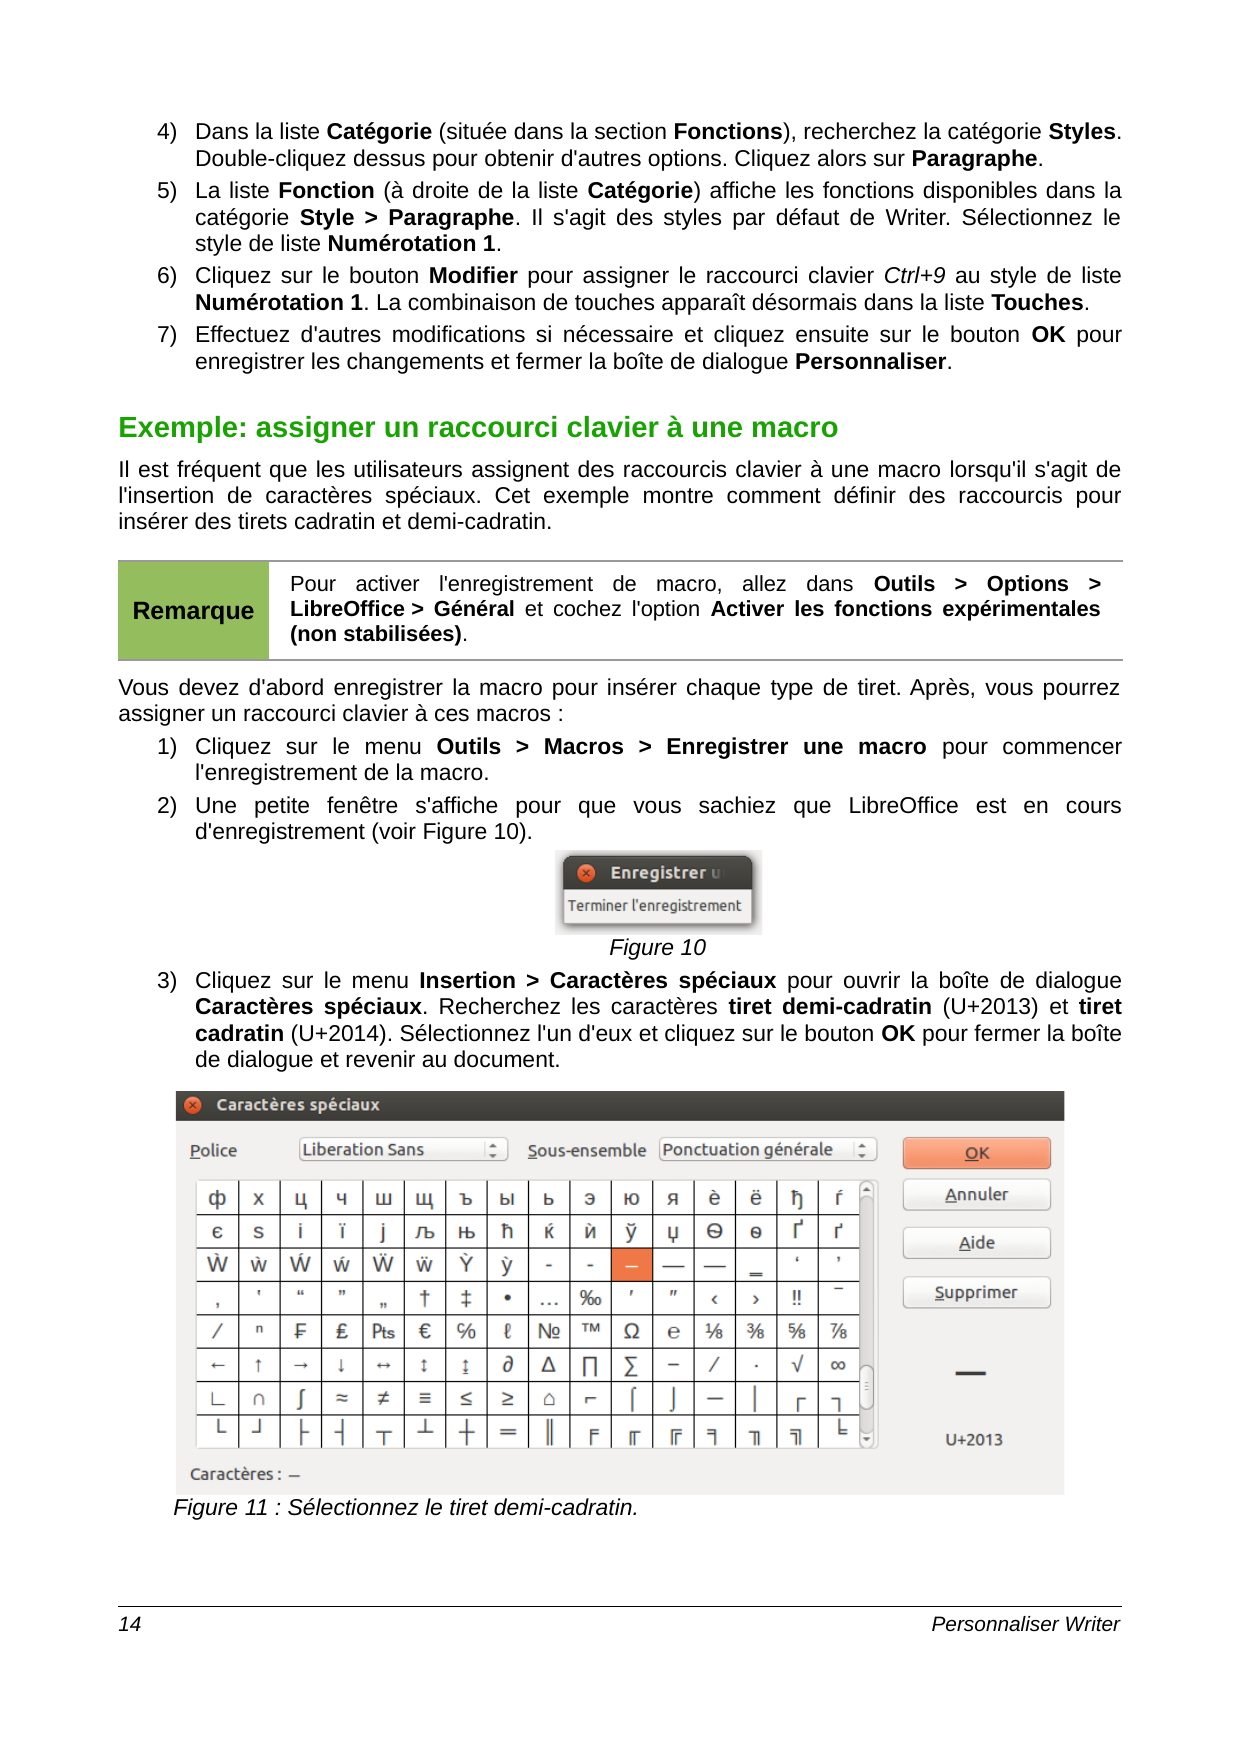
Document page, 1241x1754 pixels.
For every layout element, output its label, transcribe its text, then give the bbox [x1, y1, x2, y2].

table_header Pour activer l'enregistrement de macro, allez dans Outils > Options > LibreOffice > Général et cochez l'option Activer les fonctions expérimentales (non stabilisées). [269, 562, 1123, 659]
picture [175, 1091, 1065, 1495]
list Dans la liste Catégorie (située dans la section Fonctions), recherchez la catégorie Styles. Double-cliquez dessus pour obtenir d'autres options. Cliquez alors sur Paragraphe. [177, 118, 1122, 171]
list Une petite fenêtre s'affiche pour que vous sachiez que LibreOffice est en cours d'enregistrement (voir Figure 10). [177, 792, 1122, 844]
list Effectuez d'autres modifications si nécessaire et cliquez ensuite sur le bouton OK pour enregistrer les changements et fermer la boîte de dialogue Personnaliser. [177, 321, 1122, 374]
list Figure 10 [555, 935, 762, 961]
list Cliquez sur le menu Insertion > Caractères spéciaux pour ouvrir la boîte de dialogue Caractères spéciaux. Recherchez les caractères tiret demi-cadratin (U+2013) et tiret cadratin (U+2014). Sélectionnez l'un d'eux et cliquez sur le bouton OK pour fermer la boîte de dialogue et revenir au document. [177, 967, 1122, 1072]
text Figure 11 : Sélectionnez le tiret demi-cadratin. [173, 1091, 1067, 1521]
table_header Remarque [118, 562, 269, 659]
subtitle Exemple: assigner un raccourci clavier à une macro [118, 409, 1122, 443]
list La liste Fonction (à droite de la liste Catégorie) affiche les fonctions disponibles dans la catégorie Style > Paragraphe. Il s'agit des styles par défaut de Writer. Sélectionnez le style de liste Numérotation 1. [177, 177, 1122, 256]
list Cliquez sur le menu Outils > Macros > Enregistrer une macro pour commencer l'enregistrement de la macro. [177, 733, 1122, 785]
list Vous devez d'abord enregistrer la macro pour insérer chaque type de tiret. Après, vous pourrez assigner un raccourci clavier à ces macros : [118, 673, 1122, 726]
text Il est fréquent que les utilisateurs assignent des raccourcis clavier à une macro lorsqu'il s'agit de l'insertion de caractères spéciaux. Cet exemple montre comment définir des raccourcis pour insérer des tirets cadratin et demi-cadratin. [118, 456, 1122, 534]
list Cliquez sur le bouton Modifier pour assigner le raccourci clavier Ctrl+9 au style de liste Numérotation 1. La combinaison de touches apparaît désormais dans la liste Touches. [177, 262, 1122, 315]
picture [555, 850, 763, 935]
